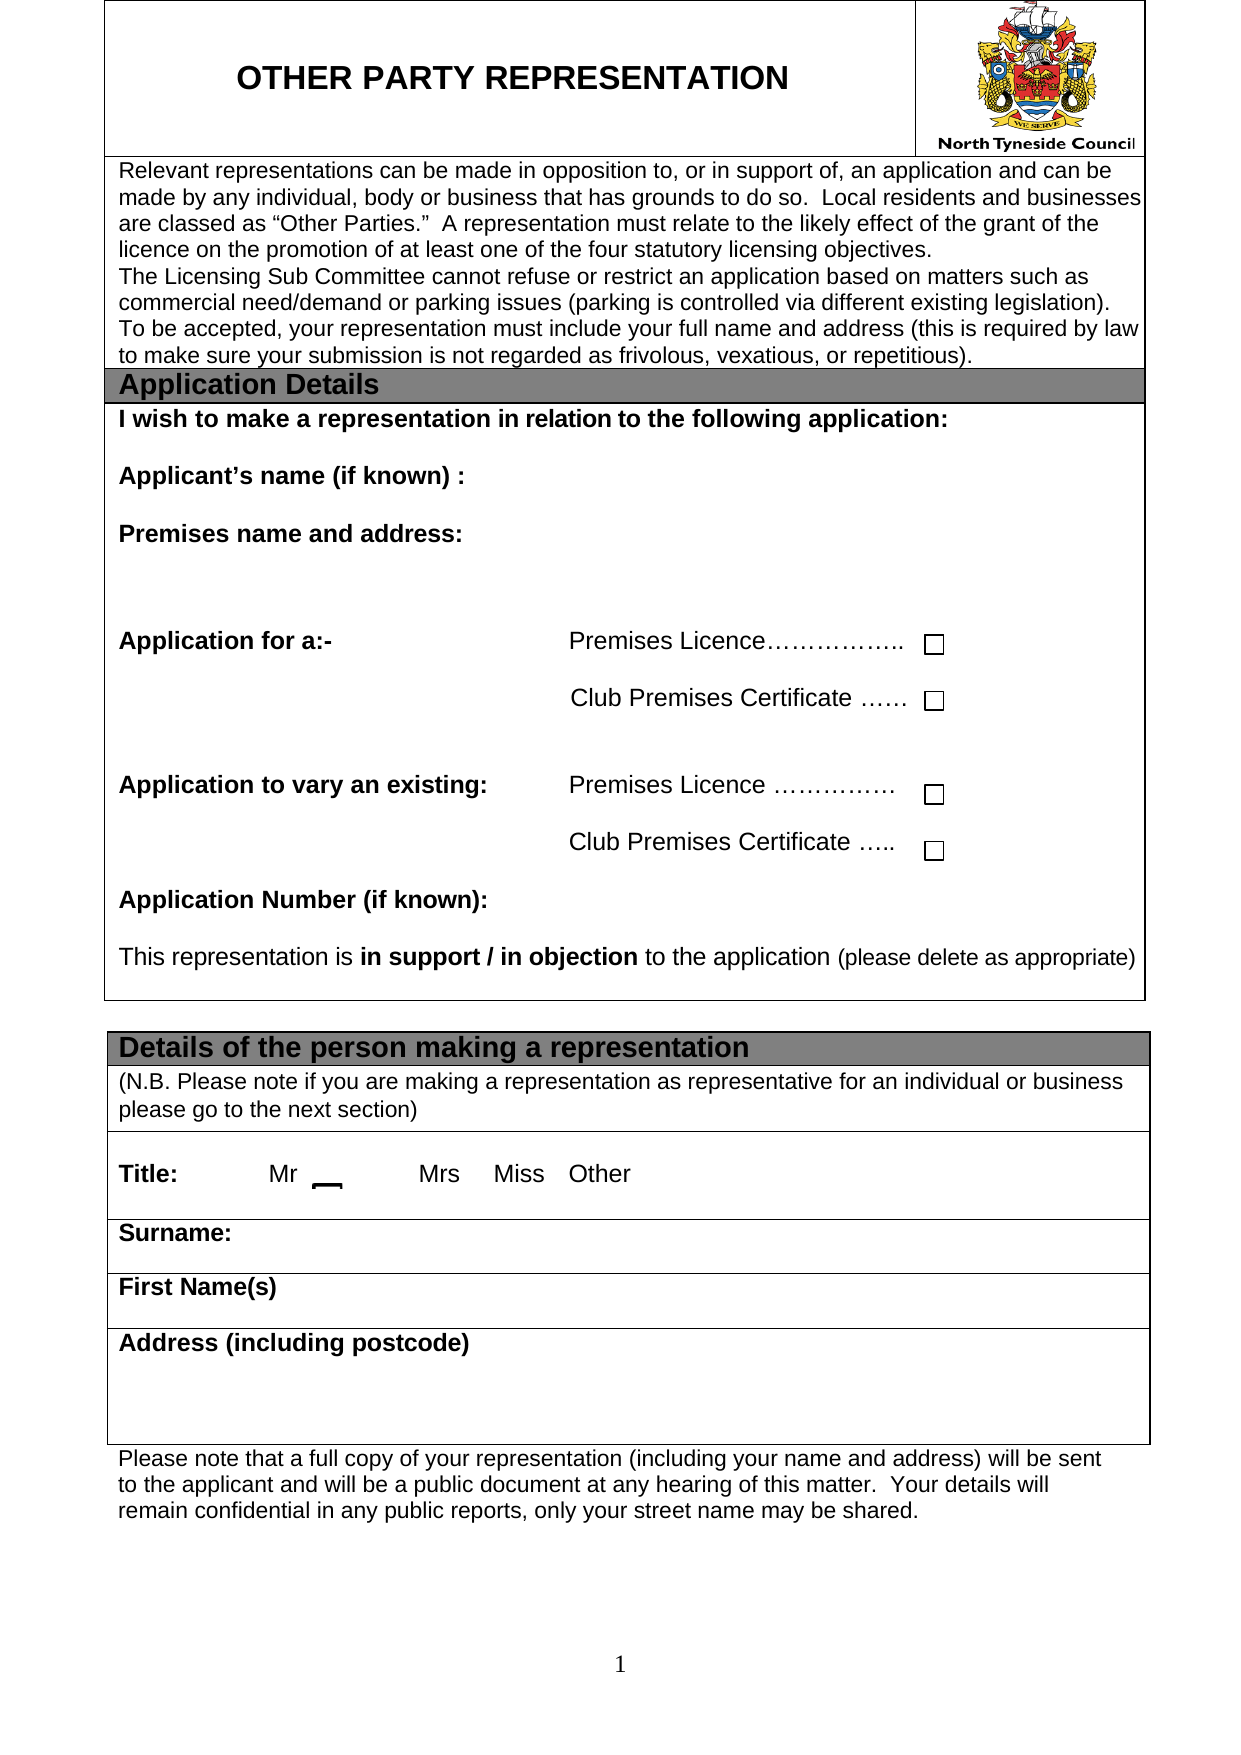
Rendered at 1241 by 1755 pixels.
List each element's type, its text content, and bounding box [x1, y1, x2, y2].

table_cell First Name(s) [108, 1274, 1149, 1328]
table_cell I wish to make a representation in relation to the following application: Applicant’s name (if known) : Premises name and address: Application for a:- Premises Licence…………….. Club Premises Certificate …… Application to vary an existing: Premises Licence …………… Club Premises Certificate ….. Application Number (if known): This representation is in support / in objection to the application (please delete as appropriate) [105, 404, 1144, 1000]
table_header Details of the person making a representation [108, 1033, 1149, 1065]
table_cell Surname: [108, 1220, 1149, 1273]
table_cell Relevant representations can be made in opposition to, or in support of, an application and can be made by any individual, body or business that has grounds to do so. Local residents and businesses are classed as “Other Parties.” A representation must relate to the likely effect of the grant of the licence on the promotion of at least one of the four statutory licensing objectives. The Licensing Sub Committee cannot refuse or restrict an application based on matters such as commercial need/demand or parking issues (parking is controlled via different existing legislation). To be accepted, your representation must include your full name and address (this is required by law to make sure your submission is not regarded as frivolous, vexatious, or repetitious). [105, 157, 1144, 368]
table_header OTHER PARTY REPRESENTATION [105, 1, 915, 156]
table_cell Title: Mr Mrs Miss Other [108, 1132, 1149, 1219]
table_cell (N.B. Please note if you are making a representation as representative for an individual or business please go to the next section) [108, 1066, 1149, 1131]
text Please note that a full copy of your representation (including your name and address) will be sent to the applicant and will be a public document at any hearing of this matter. Your details will remain confidential in any public reports, only your street name may be shared. [118, 1445, 1112, 1524]
table_cell Address (including postcode) [108, 1329, 1149, 1443]
table_header [916, 1, 1144, 156]
table_cell Application Details [105, 369, 1144, 402]
